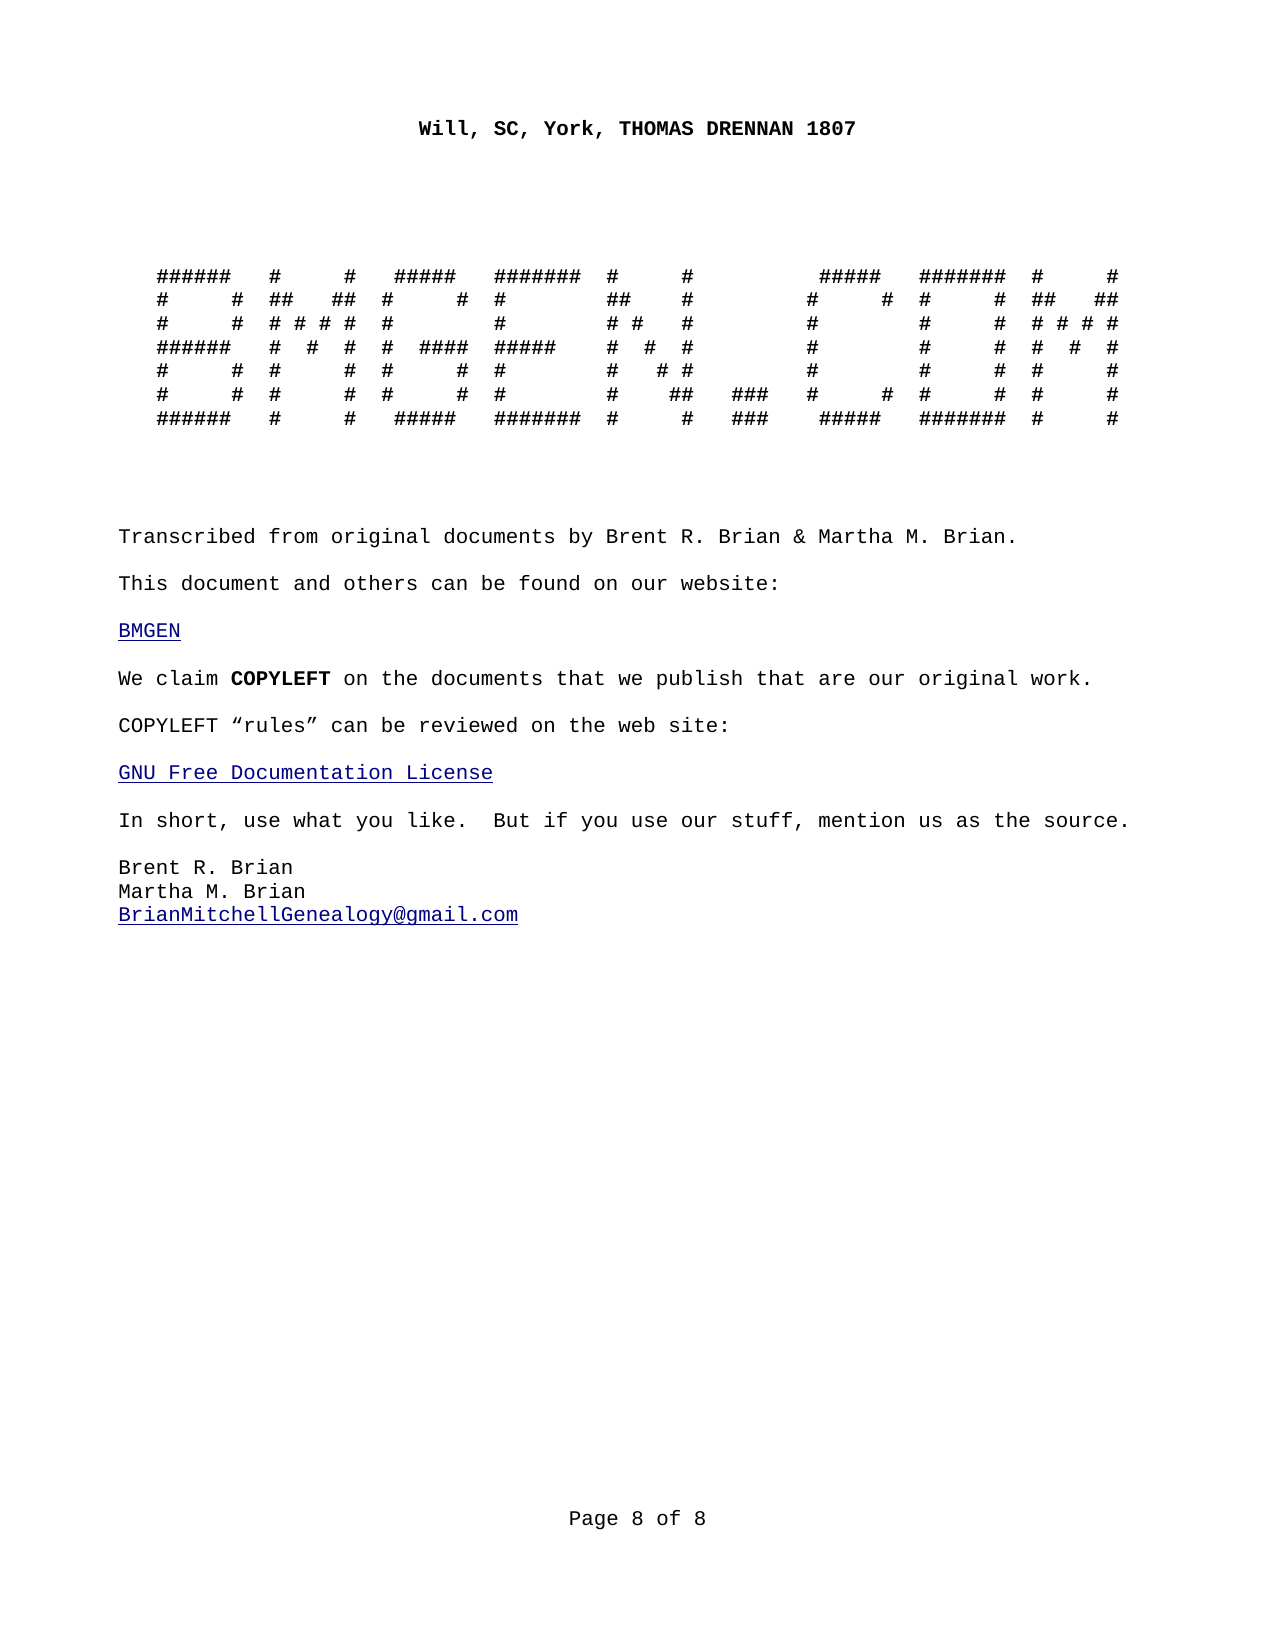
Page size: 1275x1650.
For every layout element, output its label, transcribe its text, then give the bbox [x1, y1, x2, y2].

text # # # # # # # # # # # # # # # [118, 360, 1157, 384]
text COPYLEFT “rules” can be reviewed on the web site: [118, 715, 1157, 739]
text In short, use what you like. But if you use our stuff, mention us as the source. [118, 810, 1157, 833]
text ###### # # ##### ####### # # ##### ####### # # [118, 266, 1157, 289]
text BrianMitchellGenealogy@gmail.com [118, 904, 1157, 928]
text # # # # # # # # # # # # # # # # # # [118, 313, 1157, 337]
text We claim COPYLEFT on the documents that we publish that are our original work. [118, 668, 1157, 691]
text This document and others can be found on our website: [118, 573, 1157, 597]
text Transcribed from original documents by Brent R. Brian & Martha M. Brian. [118, 526, 1157, 549]
text # # # # # # # # ## ### # # # # # # [118, 384, 1157, 408]
text ###### # # # # #### ##### # # # # # # # # # [118, 337, 1157, 360]
text GNU Free Documentation License [118, 762, 1157, 786]
text Brent R. Brian [118, 857, 1157, 881]
text Martha M. Brian [118, 881, 1157, 904]
text BMGEN [118, 621, 1157, 644]
text # # ## ## # # # ## # # # # # ## ## [118, 289, 1157, 313]
text ###### # # ##### ####### # # ### ##### ####### # # [118, 408, 1157, 431]
